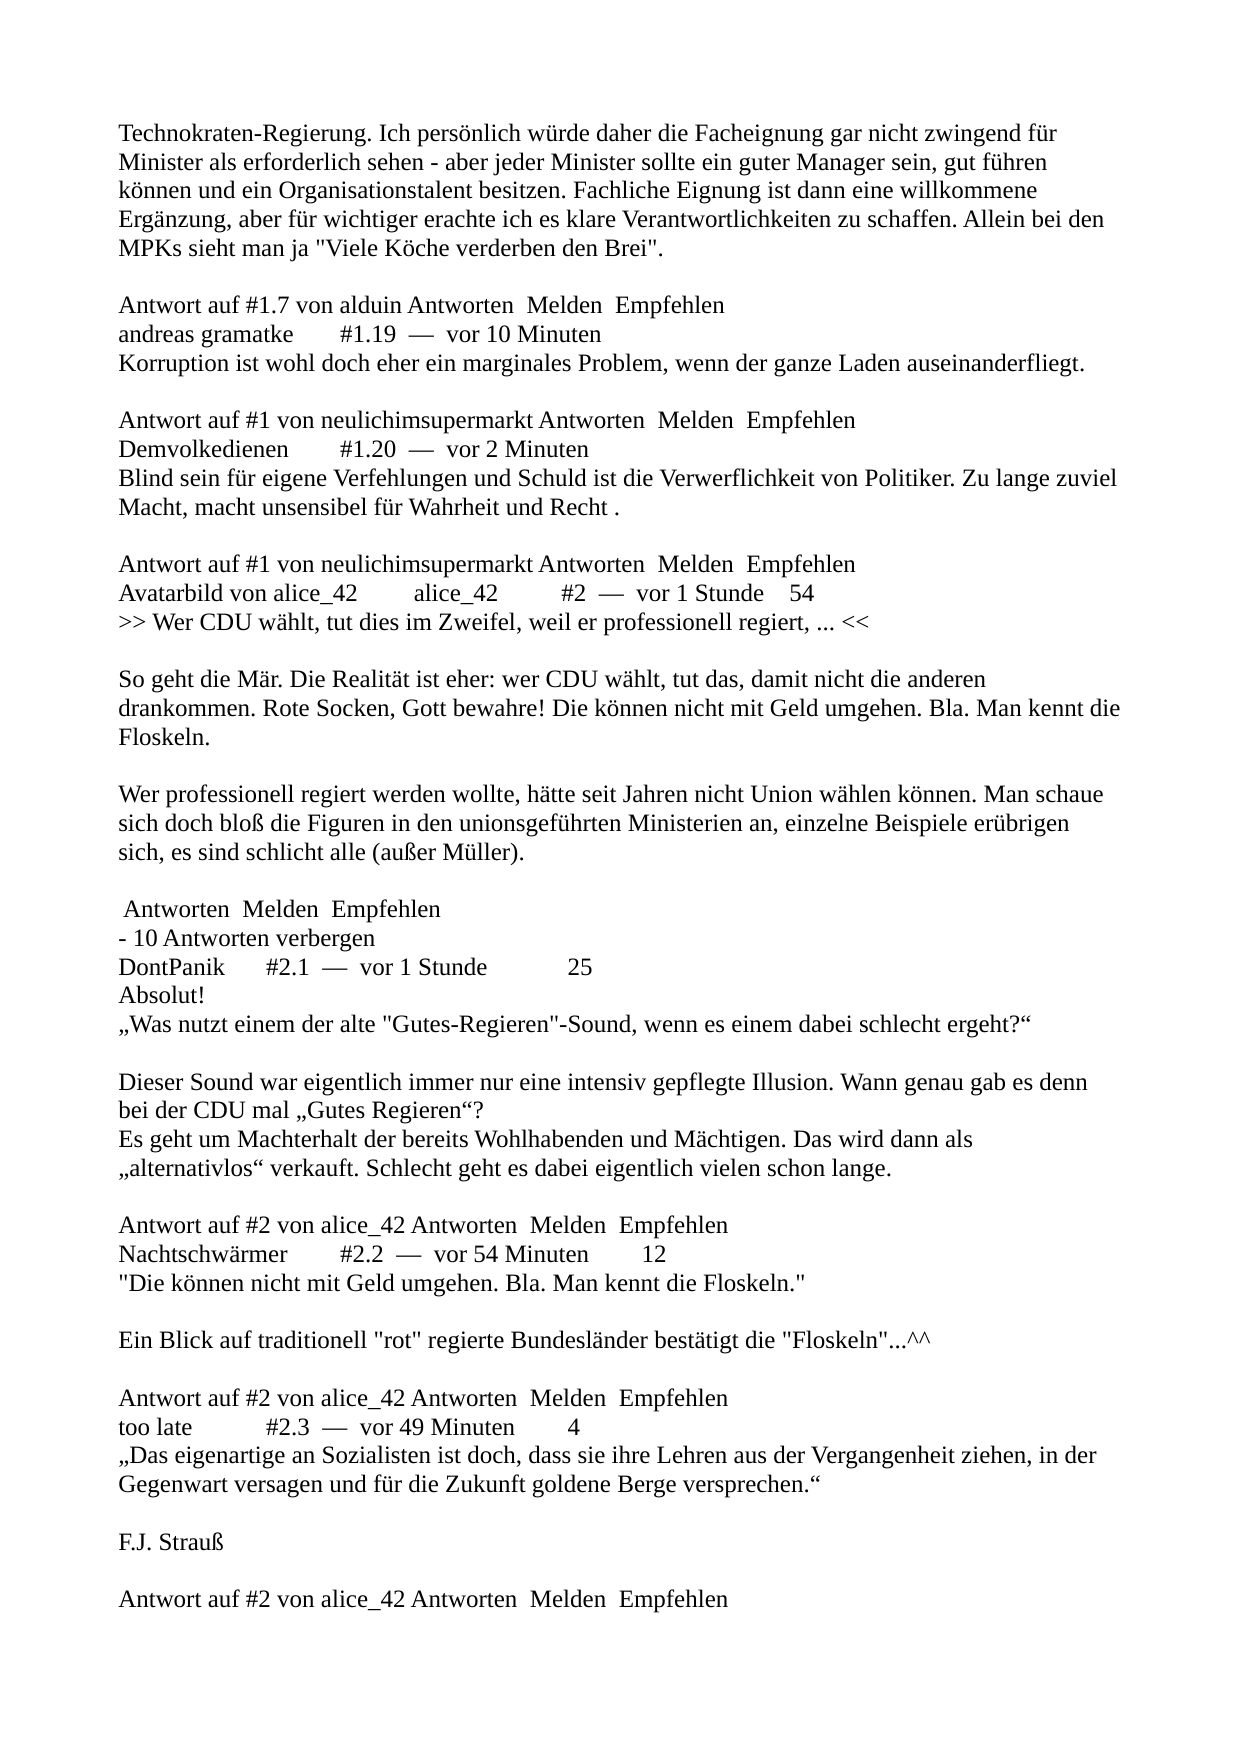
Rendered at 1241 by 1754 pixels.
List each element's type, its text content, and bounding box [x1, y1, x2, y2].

text - 10 Antworten verbergen [118, 923, 1122, 952]
text Absolut! [118, 981, 1122, 1009]
text Avatarbild von alice_42 alice_42 #2 — vor 1 Stunde 54 [118, 578, 1122, 607]
text Antwort auf #1 von neulichimsupermarkt Antworten Melden Empfehlen [118, 406, 1122, 434]
text andreas gramatke #1.19 — vor 10 Minuten [118, 319, 1122, 348]
text Nachtschwärmer #2.2 — vor 54 Minuten 12 [118, 1239, 1122, 1268]
text Antwort auf #2 von alice_42 Antworten Melden Empfehlen [118, 1211, 1122, 1239]
text too late #2.3 — vor 49 Minuten 4 [118, 1412, 1122, 1441]
text Antwort auf #2 von alice_42 Antworten Melden Empfehlen [118, 1383, 1122, 1412]
text Antworten Melden Empfehlen [118, 894, 1122, 923]
text F.J. Strauß [118, 1527, 1122, 1556]
text Antwort auf #1.7 von alduin Antworten Melden Empfehlen [118, 291, 1122, 319]
text „Das eigenartige an Sozialisten ist doch, dass sie ihre Lehren aus der Vergangenheit ziehen, in der Gegenwart versagen und für die Zukunft goldene Berge versprechen.“ [118, 1441, 1122, 1498]
text Ein Blick auf traditionell "rot" regierte Bundesländer bestätigt die "Floskeln"...^^ [118, 1326, 1122, 1354]
text Demvolkedienen #1.20 — vor 2 Minuten [118, 434, 1122, 463]
text Es geht um Machterhalt der bereits Wohlhabenden und Mächtigen. Das wird dann als „alternativlos“ verkauft. Schlecht geht es dabei eigentlich vielen schon lange. [118, 1124, 1122, 1182]
text Antwort auf #2 von alice_42 Antworten Melden Empfehlen [118, 1584, 1122, 1613]
text Dieser Sound war eigentlich immer nur eine intensiv gepflegte Illusion. Wann genau gab es denn bei der CDU mal „Gutes Regieren“? [118, 1067, 1122, 1124]
text „Was nutzt einem der alte "Gutes-Regieren"-Sound, wenn es einem dabei schlecht ergeht?“ [118, 1009, 1122, 1038]
text Wer professionell regiert werden wollte, hätte seit Jahren nicht Union wählen können. Man schaue sich doch bloß die Figuren in den unionsgeführten Ministerien an, einzelne Beispiele erübrigen sich, es sind schlicht alle (außer Müller). [118, 779, 1122, 866]
text Blind sein für eigene Verfehlungen und Schuld ist die Verwerflichkeit von Politiker. Zu lange zuviel Macht, macht unsensibel für Wahrheit und Recht . [118, 463, 1122, 521]
text Technokraten-Regierung. Ich persönlich würde daher die Facheignung gar nicht zwingend für Minister als erforderlich sehen - aber jeder Minister sollte ein guter Manager sein, gut führen können und ein Organisationstalent besitzen. Fachliche Eignung ist dann eine willkommene Ergänzung, aber für wichtiger erachte ich es klare Verantwortlichkeiten zu schaffen. Allein bei den MPKs sieht man ja "Viele Köche verderben den Brei". [118, 118, 1122, 262]
text >> Wer CDU wählt, tut dies im Zweifel, weil er professionell regiert, ... << [118, 607, 1122, 636]
text Korruption ist wohl doch eher ein marginales Problem, wenn der ganze Laden auseinanderfliegt. [118, 348, 1122, 377]
text Antwort auf #1 von neulichimsupermarkt Antworten Melden Empfehlen [118, 549, 1122, 578]
text "Die können nicht mit Geld umgehen. Bla. Man kennt die Floskeln." [118, 1268, 1122, 1297]
text So geht die Mär. Die Realität ist eher: wer CDU wählt, tut das, damit nicht die anderen drankommen. Rote Socken, Gott bewahre! Die können nicht mit Geld umgehen. Bla. Man kennt die Floskeln. [118, 664, 1122, 751]
text DontPanik #2.1 — vor 1 Stunde 25 [118, 952, 1122, 981]
